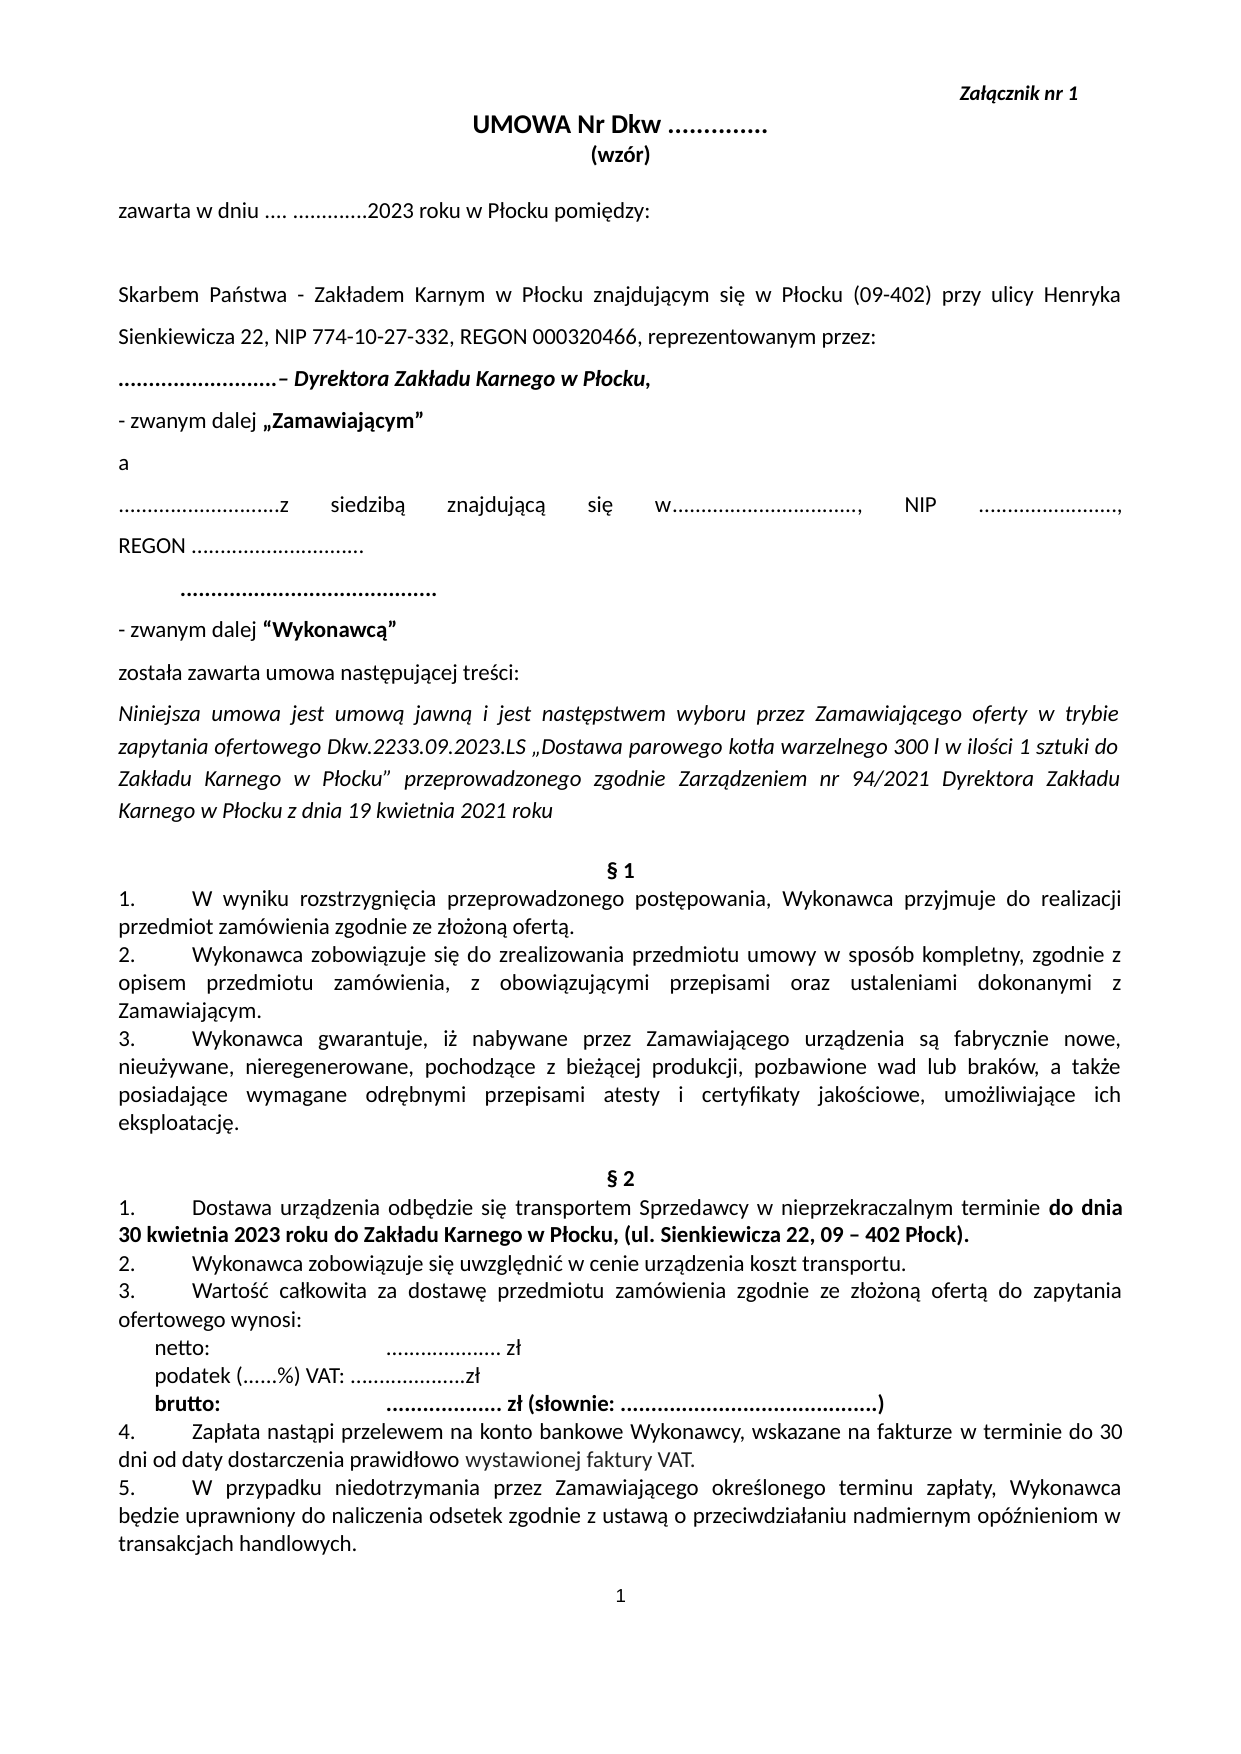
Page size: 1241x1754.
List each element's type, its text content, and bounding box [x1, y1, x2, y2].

text Załącznik nr 1 [118, 74, 1123, 107]
text brutto: ................... zł (słownie: ..........................................) [154, 1389, 1123, 1417]
text a [118, 448, 1123, 476]
list W wyniku rozstrzygnięcia przeprowadzonego postępowania, Wykonawca przyjmuje do realizacji przedmiot zamówienia zgodnie ze złożoną ofertą. [118, 884, 1123, 940]
list W przypadku niedotrzymania przez Zamawiającego określonego terminu zapłaty, Wykonawca będzie uprawniony do naliczenia odsetek zgodnie z ustawą o przeciwdziałaniu nadmiernym opóźnieniom w transakcjach handlowych. [118, 1473, 1123, 1557]
text została zawarta umowa następującej treści: [118, 658, 1123, 686]
list Wykonawca gwarantuje, iż nabywane przez Zamawiającego urządzenia są fabrycznie nowe, nieużywane, nieregenerowane, pochodzące z bieżącej produkcji, pozbawione wad lub braków, a także posiadające wymagane odrębnymi przepisami atesty i certyfikaty jakościowe, umożliwiające ich eksploatację. [118, 1024, 1123, 1137]
text .......................................... [118, 574, 1123, 602]
list Dostawa urządzenia odbędzie się transportem Sprzedawcy w nieprzekraczalnym terminie do dnia 30 kwietnia 2023 roku do Zakładu Karnego w Płocku, (ul. Sienkiewicza 22, 09 – 402 Płock). [118, 1193, 1123, 1249]
text ............................z siedzibą znajdującą się w................................, NIP ........................, REGON .............................. [118, 490, 1123, 560]
text § 1 [118, 856, 1123, 884]
list Wartość całkowita za dostawę przedmiotu zamówienia zgodnie ze złożoną ofertą do zapytania ofertowego wynosi: [118, 1277, 1123, 1333]
text zawarta w dniu .... .............2023 roku w Płocku pomiędzy: [118, 196, 1123, 224]
text - zwanym dalej „Zamawiającym” [118, 406, 1123, 434]
list Wykonawca zobowiązuje się do zrealizowania przedmiotu umowy w sposób kompletny, zgodnie z opisem przedmiotu zamówienia, z obowiązującymi przepisami oraz ustaleniami dokonanymi z Zamawiającym. [118, 940, 1123, 1024]
text Skarbem Państwa - Zakładem Karnym w Płocku znajdującym się w Płocku (09-402) przy ulicy Henryka Sienkiewicza 22, NIP 774-10-27-332, REGON 000320466, reprezentowanym przez: [118, 280, 1123, 350]
text UMOWA Nr Dkw .............. [118, 107, 1123, 140]
text § 2 [118, 1164, 1123, 1193]
list Zapłata nastąpi przelewem na konto bankowe Wykonawcy, wskazane na fakturze w terminie do 30 dni od daty dostarczenia prawidłowo wystawionej faktury VAT. [118, 1417, 1123, 1473]
text ..........................– Dyrektora Zakładu Karnego w Płocku, [118, 364, 1123, 392]
text Niniejsza umowa jest umową jawną i jest następstwem wyboru przez Zamawiającego oferty w trybie zapytania ofertowego Dkw.2233.09.2023.LS „Dostawa parowego kotła warzelnego 300 l w ilości 1 sztuki do Zakładu Karnego w Płocku” przeprowadzonego zgodnie Zarządzeniem nr 94/2021 Dyrektora Zakładu Karnego w Płocku z dnia 19 kwietnia 2021 roku [118, 699, 1123, 824]
text (wzór) [118, 140, 1123, 168]
text netto: .................... zł [154, 1333, 1123, 1361]
text - zwanym dalej “Wykonawcą” [118, 616, 1123, 644]
text podatek (......%) VAT: ....................zł [154, 1361, 1123, 1389]
list Wykonawca zobowiązuje się uwzględnić w cenie urządzenia koszt transportu. [118, 1249, 1123, 1277]
